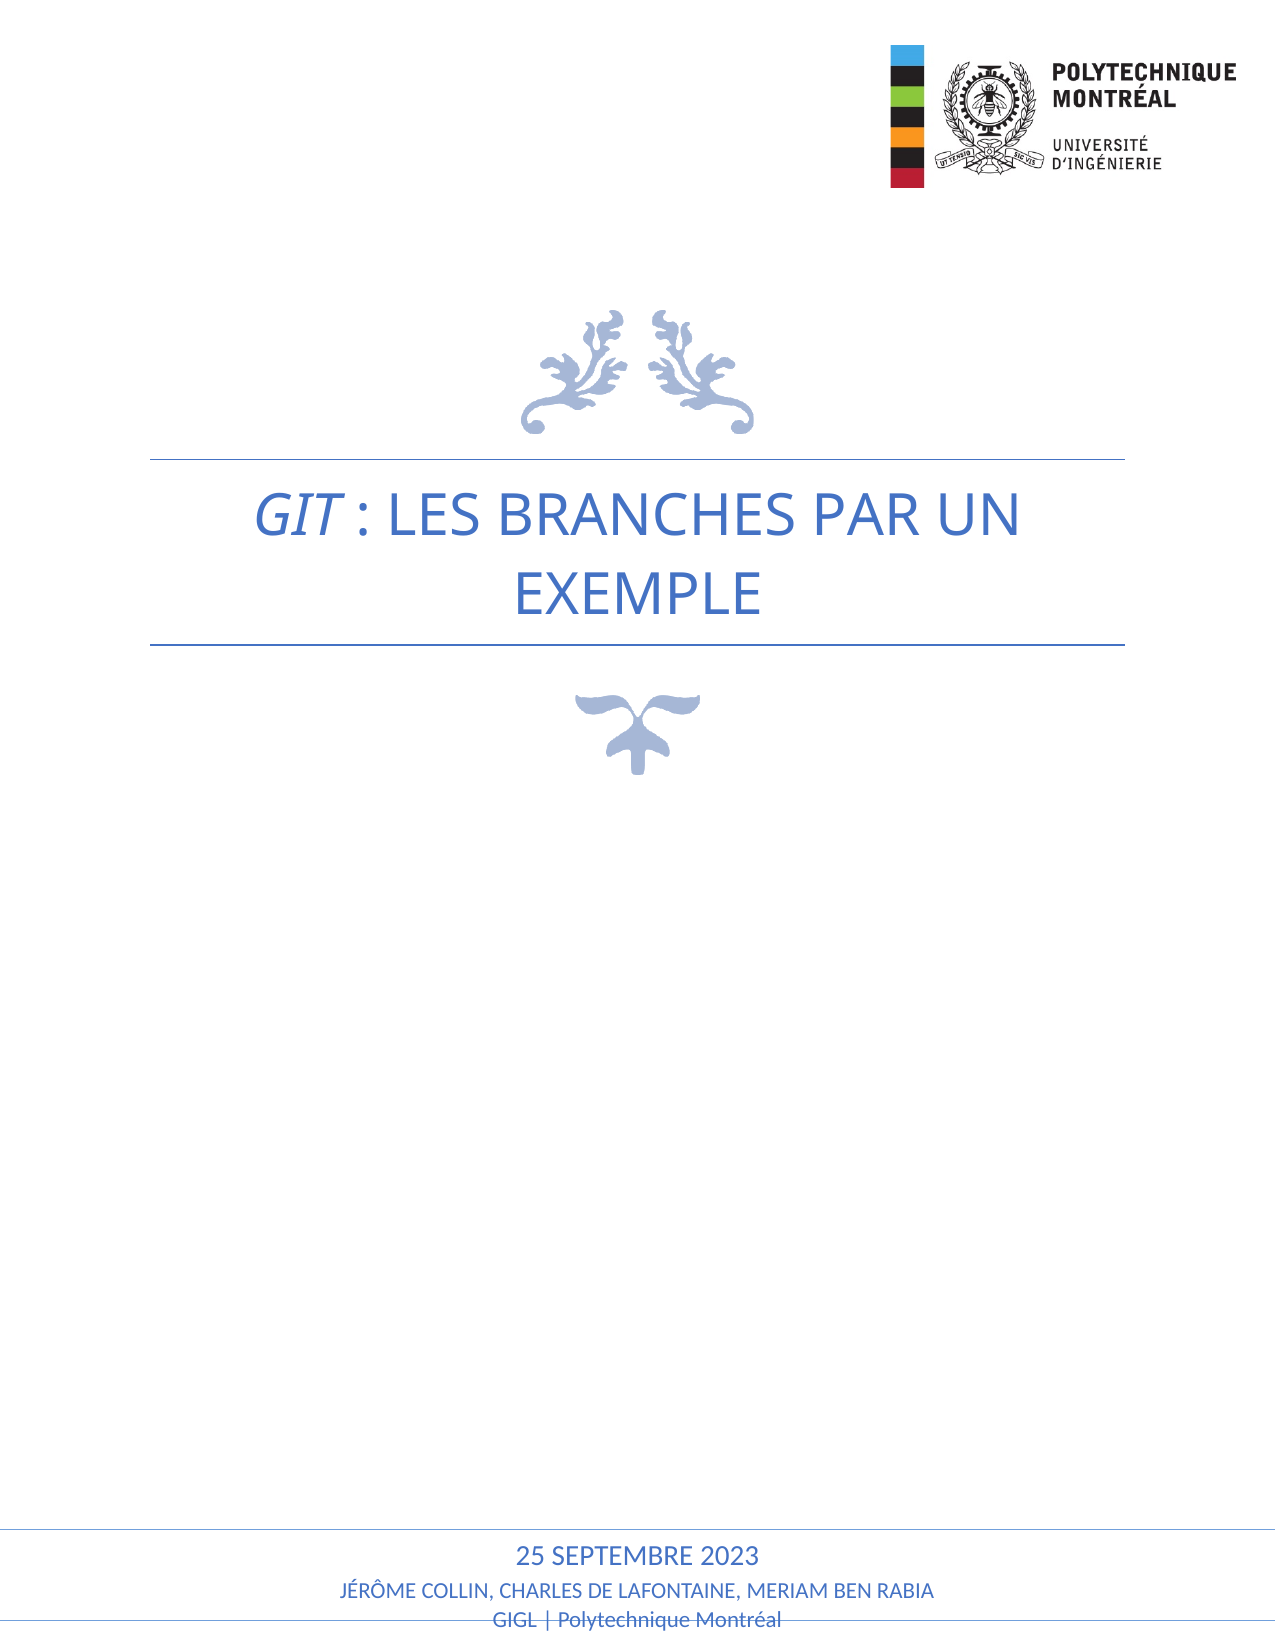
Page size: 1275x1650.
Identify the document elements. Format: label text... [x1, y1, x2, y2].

text GIT : les branches par un exemple [150, 460, 1125, 644]
picture [521, 310, 754, 434]
picture [890, 45, 1236, 188]
picture [575, 695, 700, 775]
